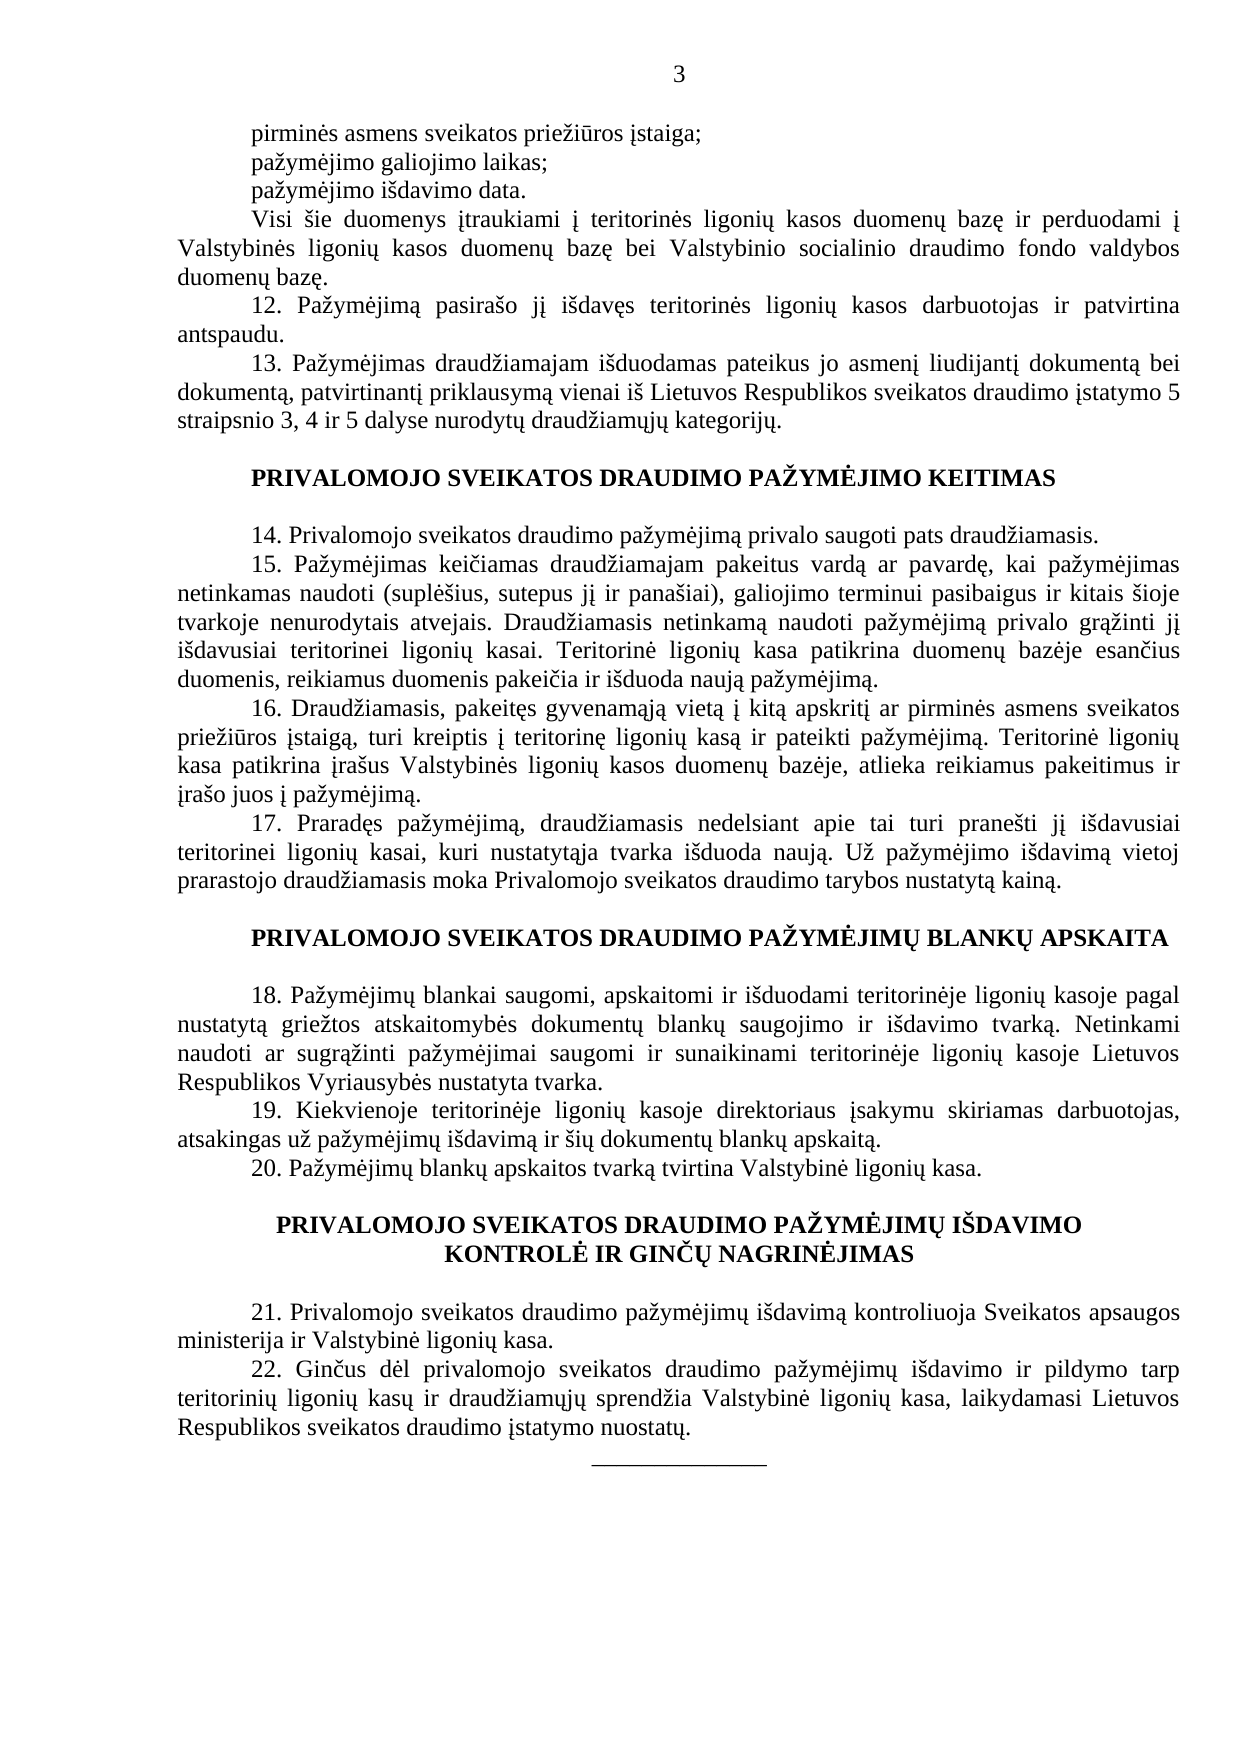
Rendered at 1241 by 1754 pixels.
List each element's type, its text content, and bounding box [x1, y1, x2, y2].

text 16. Draudžiamasis, pakeitęs gyvenamąją vietą į kitą apskritį ar pirminės asmens sveikatos priežiūros įstaigą, turi kreiptis į teritorinę ligonių kasą ir pateikti pažymėjimą. Teritorinė ligonių kasa patikrina įrašus Valstybinės ligonių kasos duomenų bazėje, atlieka reikiamus pakeitimus ir įrašo juos į pažymėjimą. [177, 693, 1181, 808]
text 15. Pažymėjimas keičiamas draudžiamajam pakeitus vardą ar pavardę, kai pažymėjimas netinkamas naudoti (suplėšius, sutepus jį ir panašiai), galiojimo terminui pasibaigus ir kitais šioje tvarkoje nenurodytais atvejais. Draudžiamasis netinkamą naudoti pažymėjimą privalo grąžinti jį išdavusiai teritorinei ligonių kasai. Teritorinė ligonių kasa patikrina duomenų bazėje esančius duomenis, reikiamus duomenis pakeičia ir išduoda naują pažymėjimą. [177, 549, 1181, 693]
text pirminės asmens sveikatos priežiūros įstaiga; [177, 118, 1181, 147]
text 13. Pažymėjimas draudžiamajam išduodamas pateikus jo asmenį liudijantį dokumentą bei dokumentą, patvirtinantį priklausymą vienai iš Lietuvos Respublikos sveikatos draudimo įstatymo 5 straipsnio 3, 4 ir 5 dalyse nurodytų draudžiamųjų kategorijų. [177, 348, 1181, 434]
text 12. Pažymėjimą pasirašo jį išdavęs teritorinės ligonių kasos darbuotojas ir patvirtina antspaudu. [177, 291, 1181, 348]
text kontrolė ir ginčų nagrinėjimas [177, 1239, 1181, 1268]
text 18. Pažymėjimų blankai saugomi, apskaitomi ir išduodami teritorinėje ligonių kasoje pagal nustatytą griežtos atskaitomybės dokumentų blankų saugojimo ir išdavimo tvarką. Netinkami naudoti ar sugrąžinti pažymėjimai saugomi ir sunaikinami teritorinėje ligonių kasoje Lietuvos Respublikos Vyriausybės nustatyta tvarka. [177, 981, 1181, 1096]
text pažymėjimo išdavimo data. [177, 176, 1181, 204]
text Privalomojo sveikatos draudimo pažymėjimo keitimas [177, 463, 1181, 492]
text 14. Privalomojo sveikatos draudimo pažymėjimą privalo saugoti pats draudžiamasis. [177, 521, 1181, 549]
text 19. Kiekvienoje teritorinėje ligonių kasoje direktoriaus įsakymu skiriamas darbuotojas, atsakingas už pažymėjimų išdavimą ir šių dokumentų blankų apskaitą. [177, 1096, 1181, 1153]
text Visi šie duomenys įtraukiami į teritorinės ligonių kasos duomenų bazę ir perduodami į Valstybinės ligonių kasos duomenų bazę bei Valstybinio socialinio draudimo fondo valdybos duomenų bazę. [177, 204, 1181, 291]
text Privalomojo sveikatos draudimo pažymėjimų išdavimo [177, 1211, 1181, 1239]
text 21. Privalomojo sveikatos draudimo pažymėjimų išdavimą kontroliuoja Sveikatos apsaugos ministerija ir Valstybinė ligonių kasa. [177, 1297, 1181, 1354]
text Privalomojo sveikatos draudimo pažymėjimų blankų apskaita [177, 923, 1181, 952]
text 20. Pažymėjimų blankų apskaitos tvarką tvirtina Valstybinė ligonių kasa. [177, 1153, 1181, 1182]
text 22. Ginčus dėl privalomojo sveikatos draudimo pažymėjimų išdavimo ir pildymo tarp teritorinių ligonių kasų ir draudžiamųjų sprendžia Valstybinė ligonių kasa, laikydamasi Lietuvos Respublikos sveikatos draudimo įstatymo nuostatų. [177, 1354, 1181, 1441]
text pažymėjimo galiojimo laikas; [177, 147, 1181, 176]
text 17. Praradęs pažymėjimą, draudžiamasis nedelsiant apie tai turi pranešti jį išdavusiai teritorinei ligonių kasai, kuri nustatytąja tvarka išduoda naują. Už pažymėjimo išdavimą vietoj prarastojo draudžiamasis moka Privalomojo sveikatos draudimo tarybos nustatytą kainą. [177, 808, 1181, 894]
text ______________ [177, 1441, 1181, 1469]
